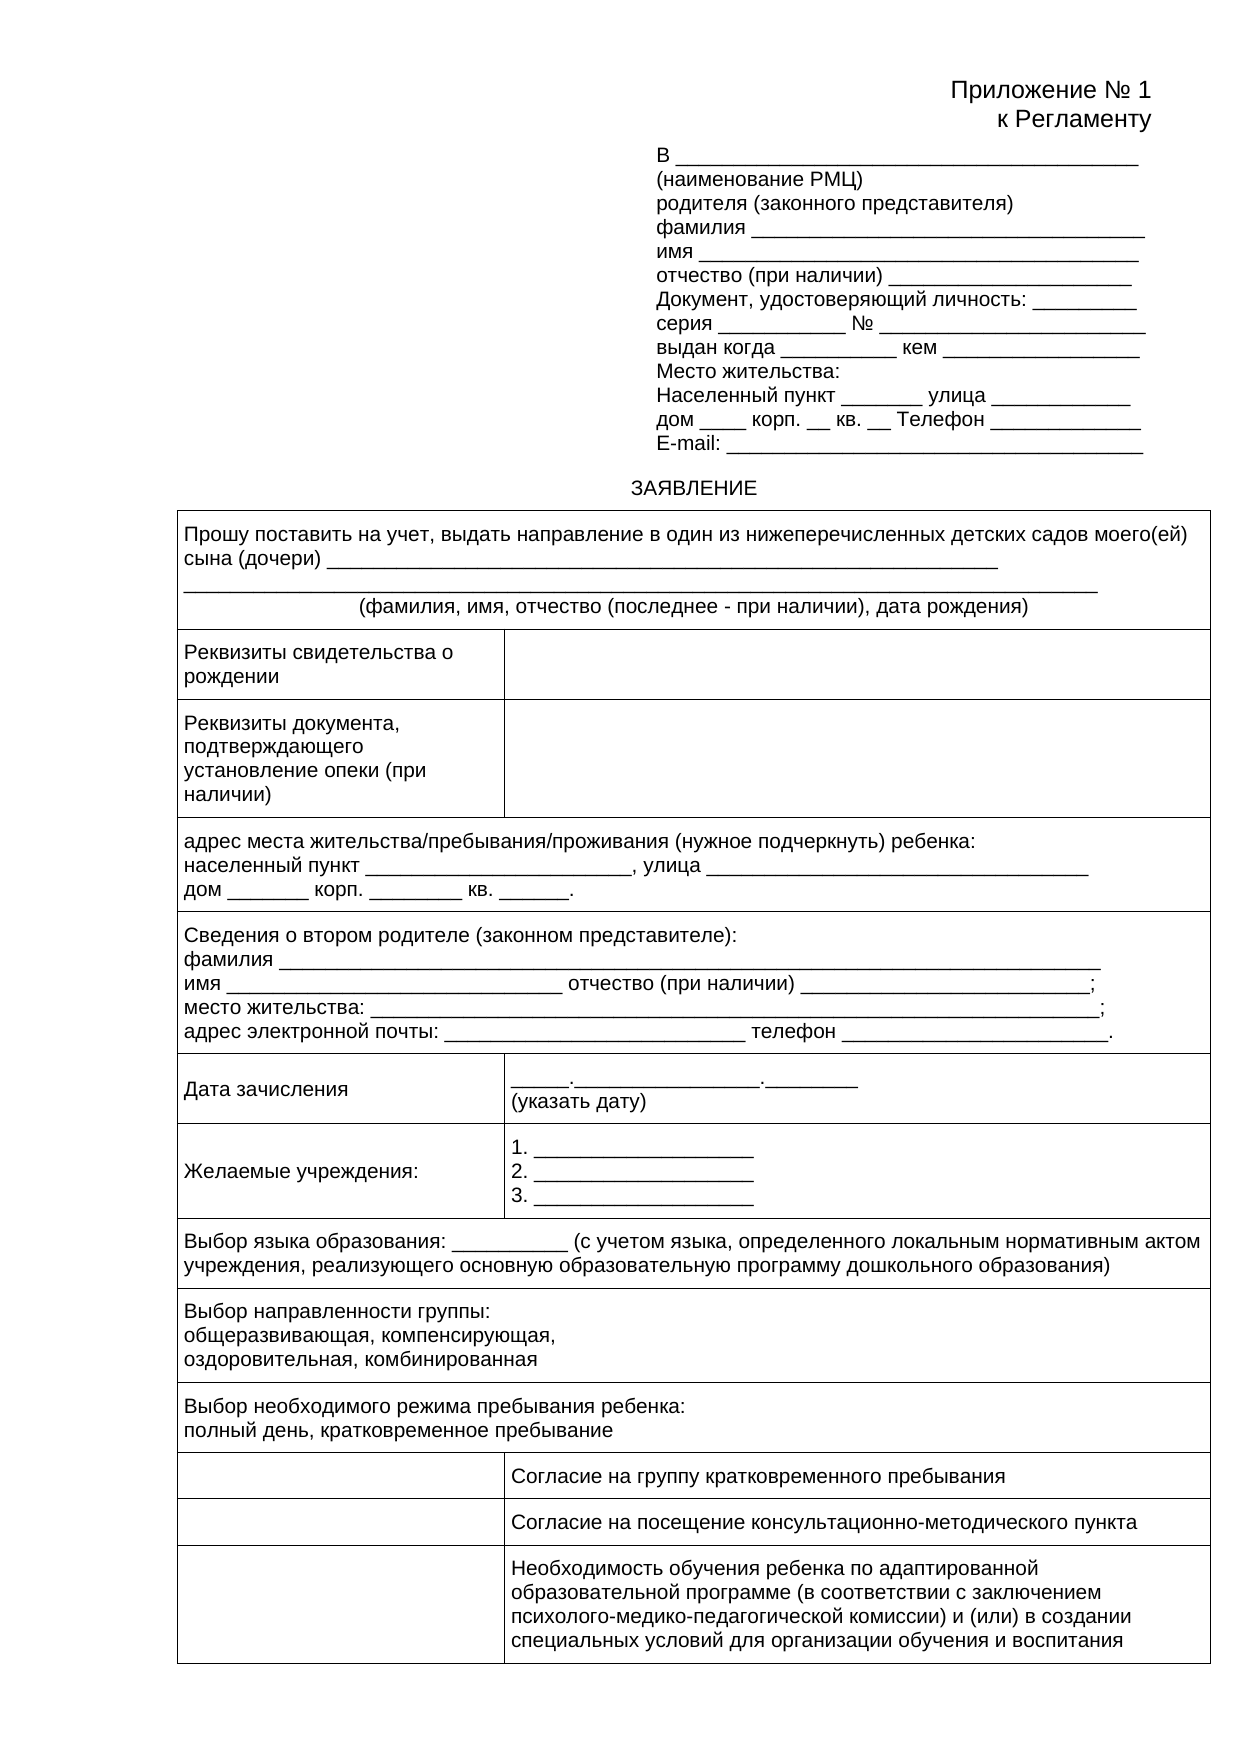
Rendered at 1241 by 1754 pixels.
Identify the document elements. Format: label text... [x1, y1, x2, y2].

table_cell Реквизиты документа, подтверждающего установление опеки (при наличии) [178, 700, 504, 817]
table_cell Согласие на посещение консультационно-методического пункта [505, 1499, 1210, 1544]
table_cell адрес места жительства/пребывания/проживания (нужное подчеркнуть) ребенка: населенный пункт _______________________, улица _________________________________ дом _______ корп. ________ кв. ______. [178, 818, 1210, 911]
table_cell 1. ___________________ 2. ___________________ 3. ___________________ [505, 1124, 1210, 1217]
table_cell Сведения о втором родителе (законном представителе): фамилия _______________________________________________________________________ имя _____________________________ отчество (при наличии) _________________________; место жительства: _______________________________________________________________; адрес электронной почты: __________________________ телефон _______________________. [178, 912, 1210, 1053]
table_cell Выбор необходимого режима пребывания ребенка: полный день, кратковременное пребывание [178, 1383, 1210, 1452]
table_cell _____.________________.________ (указать дату) [505, 1054, 1210, 1123]
table_cell Выбор языка образования: __________ (с учетом языка, определенного локальным нормативным актом учреждения, реализующего основную образовательную программу дошкольного образования) [178, 1219, 1210, 1288]
table_cell [178, 1546, 504, 1663]
table_header В ________________________________________ (наименование РМЦ) родителя (законного представителя) фамилия __________________________________ имя ______________________________________ отчество (при наличии) _____________________ Документ, удостоверяющий личность: _________ серия ___________ № _______________________ выдан когда __________ кем _________________ Место жительства: Населенный пункт _______ улица ____________ дом ____ корп. __ кв. __ Телефон _____________ E-mail: ____________________________________ [650, 133, 1211, 465]
table_cell Выбор направленности группы: общеразвивающая, компенсирующая, оздоровительная, комбинированная [178, 1289, 1210, 1382]
table_cell Реквизиты свидетельства о рождении [178, 630, 504, 699]
table_cell Прошу поставить на учет, выдать направление в один из нижеперечисленных детских садов моего(ей) сына (дочери) __________________________________________________________ _______________________________________________________________________________ (фамилия, имя, отчество (последнее - при наличии), дата рождения) [178, 511, 1210, 628]
table_cell [178, 1499, 504, 1544]
table_cell [505, 630, 1210, 699]
table_cell Необходимость обучения ребенка по адаптированной образовательной программе (в соответствии с заключением психолого-медико-педагогической комиссии) и (или) в создании специальных условий для организации обучения и воспитания [505, 1546, 1210, 1663]
table_cell [505, 700, 1210, 817]
text к Регламенту [177, 104, 1152, 132]
table_cell [178, 1453, 504, 1498]
table_cell Согласие на группу кратковременного пребывания [505, 1453, 1210, 1498]
table_cell Дата зачисления [178, 1054, 504, 1123]
table_cell ЗАЯВЛЕНИЕ [177, 465, 1211, 510]
text Приложение № 1 [177, 75, 1152, 104]
table_header [177, 133, 649, 465]
table_cell Желаемые учреждения: [178, 1124, 504, 1217]
